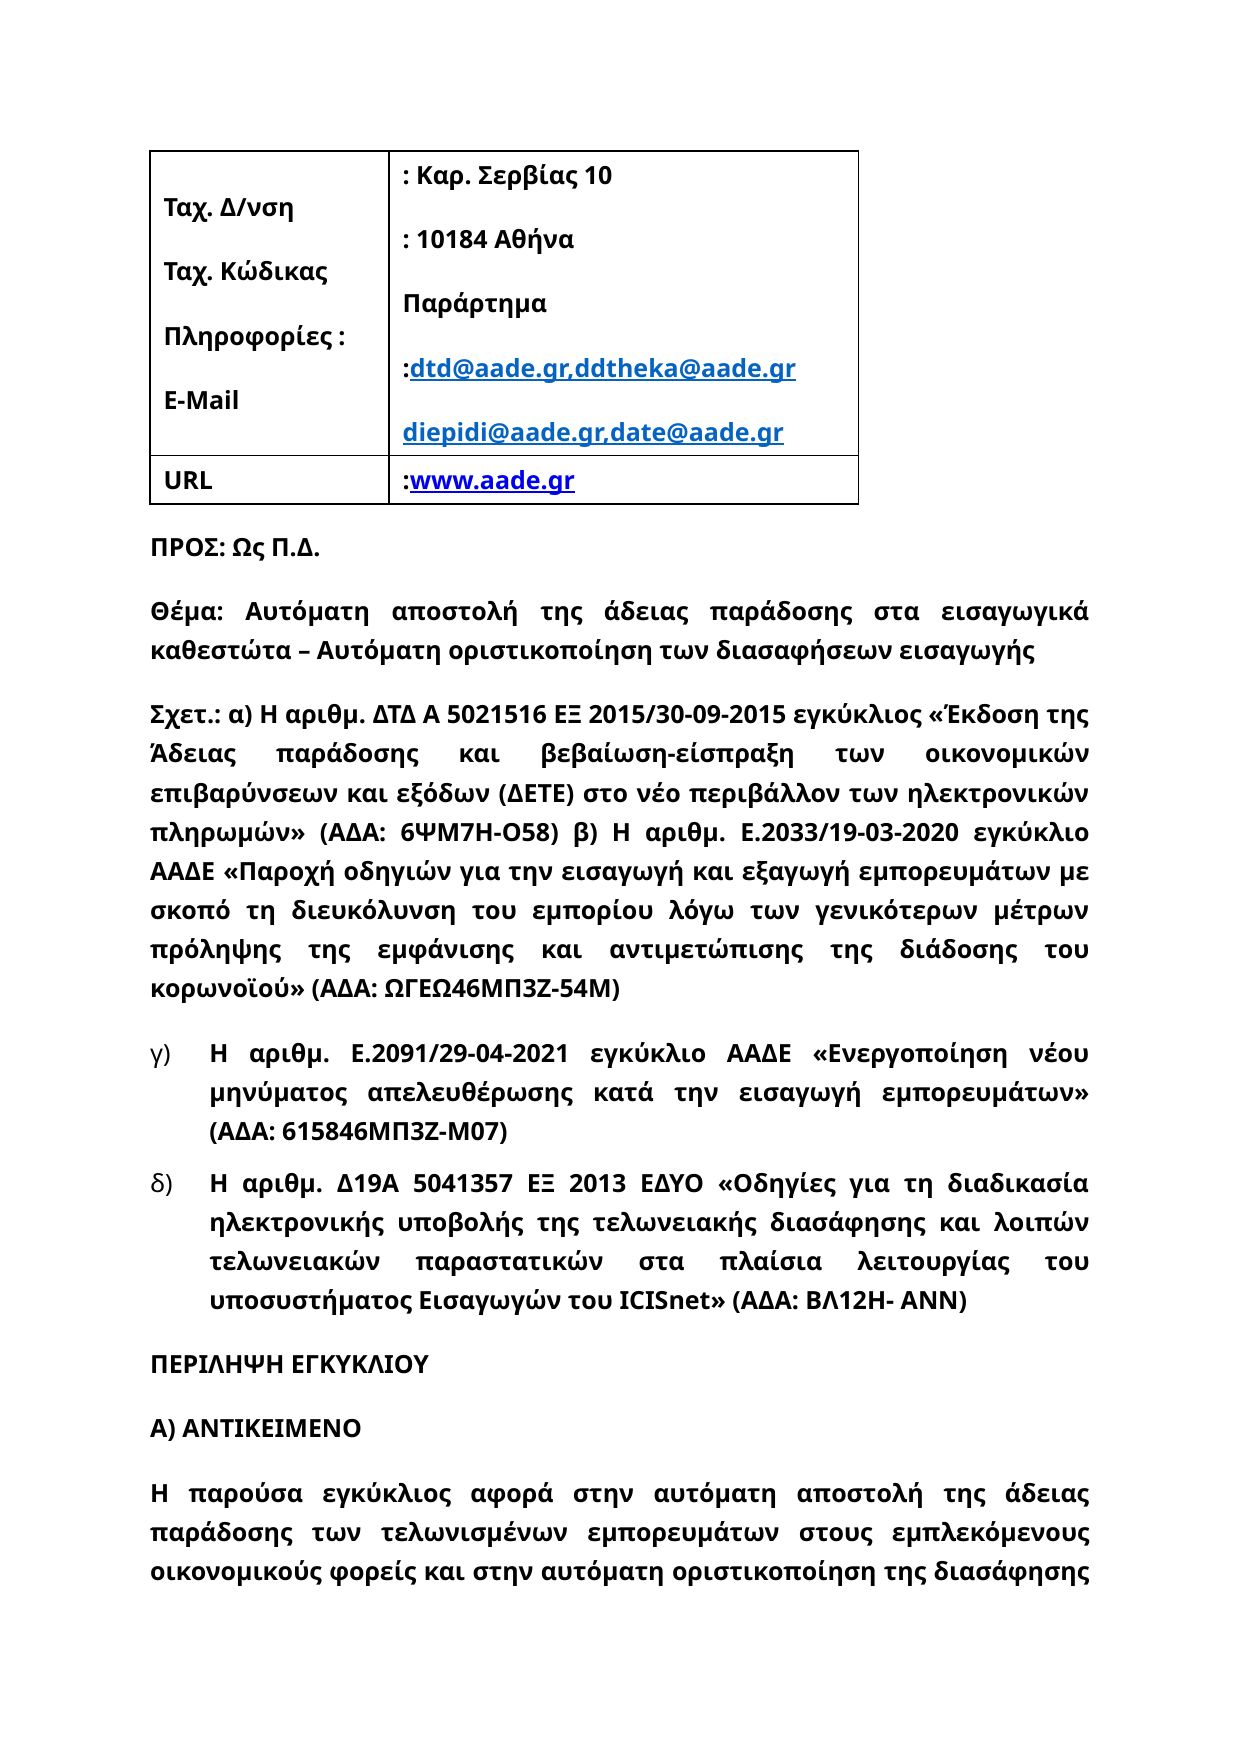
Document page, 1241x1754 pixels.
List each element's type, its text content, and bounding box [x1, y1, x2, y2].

text ΠΡΟΣ: Ως Π.Δ. [150, 529, 1090, 563]
table_cell URL [151, 456, 388, 503]
table_cell :www.aade.gr [390, 456, 858, 503]
text Σχετ.: α) Η αριθμ. ΔΤΔ Α 5021516 ΕΞ 2015/30-09-2015 εγκύκλιος «Έκδοση της Άδειας παράδοσης και βεβαίωση-είσπραξη των οικονομικών επιβαρύνσεων και εξόδων (ΔΕΤΕ) στο νέο περιβάλλον των ηλεκτρονικών πληρωμών» (ΑΔΑ: 6ΨΜ7Η-Ο58) β) Η αριθμ. Ε.2033/19-03-2020 εγκύκλιο ΑΑΔΕ «Παροχή οδηγιών για την εισαγωγή και εξαγωγή εμπορευμάτων με σκοπό τη διευκόλυνση του εμπορίου λόγω των γενικότερων μέτρων πρόληψης της εμφάνισης και αντιμετώπισης της διάδοσης του κορωνοϊού» (ΑΔΑ: ΩΓΕΩ46ΜΠ3Ζ-54Μ) [150, 697, 1090, 1005]
table_header : Καρ. Σερβίας 10 : 10184 Αθήνα Παράρτημα :dtd@aade.gr,ddtheka@aade.gr diepidi@aade.gr,date@aade.gr [390, 152, 858, 455]
list δ) Η αριθμ. Δ19Α 5041357 ΕΞ 2013 ΕΔΥΟ «Οδηγίες για τη διαδικασία ηλεκτρονικής υποβολής της τελωνειακής διασάφησης και λοιπών τελωνειακών παραστατικών στα πλαίσια λειτουργίας του υποσυστήματος Εισαγωγών του ICISnet» (ΑΔΑ: ΒΛ12Η- ΑΝΝ) [150, 1165, 1090, 1317]
text ΠΕΡΙΛΗΨΗ ΕΓΚΥΚΛΙΟΥ [150, 1347, 1090, 1381]
text Α) ΑΝΤΙΚΕΙΜΕΝΟ [150, 1411, 1090, 1445]
list γ) Η αριθμ. Ε.2091/29-04-2021 εγκύκλιο ΑΑΔΕ «Ενεργοποίηση νέου μηνύματος απελευθέρωσης κατά την εισαγωγή εμπορευμάτων» (ΑΔΑ: 615846ΜΠ3Ζ-Μ07) [150, 1035, 1090, 1148]
text Η παρούσα εγκύκλιος αφορά στην αυτόματη αποστολή της άδειας παράδοσης των τελωνισμένων εμπορευμάτων στους εμπλεκόμενους οικονομικούς φορείς και στην αυτόματη οριστικοποίηση της διασάφησης [150, 1475, 1090, 1588]
text Θέμα: Αυτόματη αποστολή της άδειας παράδοσης στα εισαγωγικά καθεστώτα – Αυτόματη οριστικοποίηση των διασαφήσεων εισαγωγής [150, 594, 1090, 667]
table_header Ταχ. Δ/νση Ταχ. Κώδικας Πληροφορίες : E-Mail [151, 152, 388, 455]
